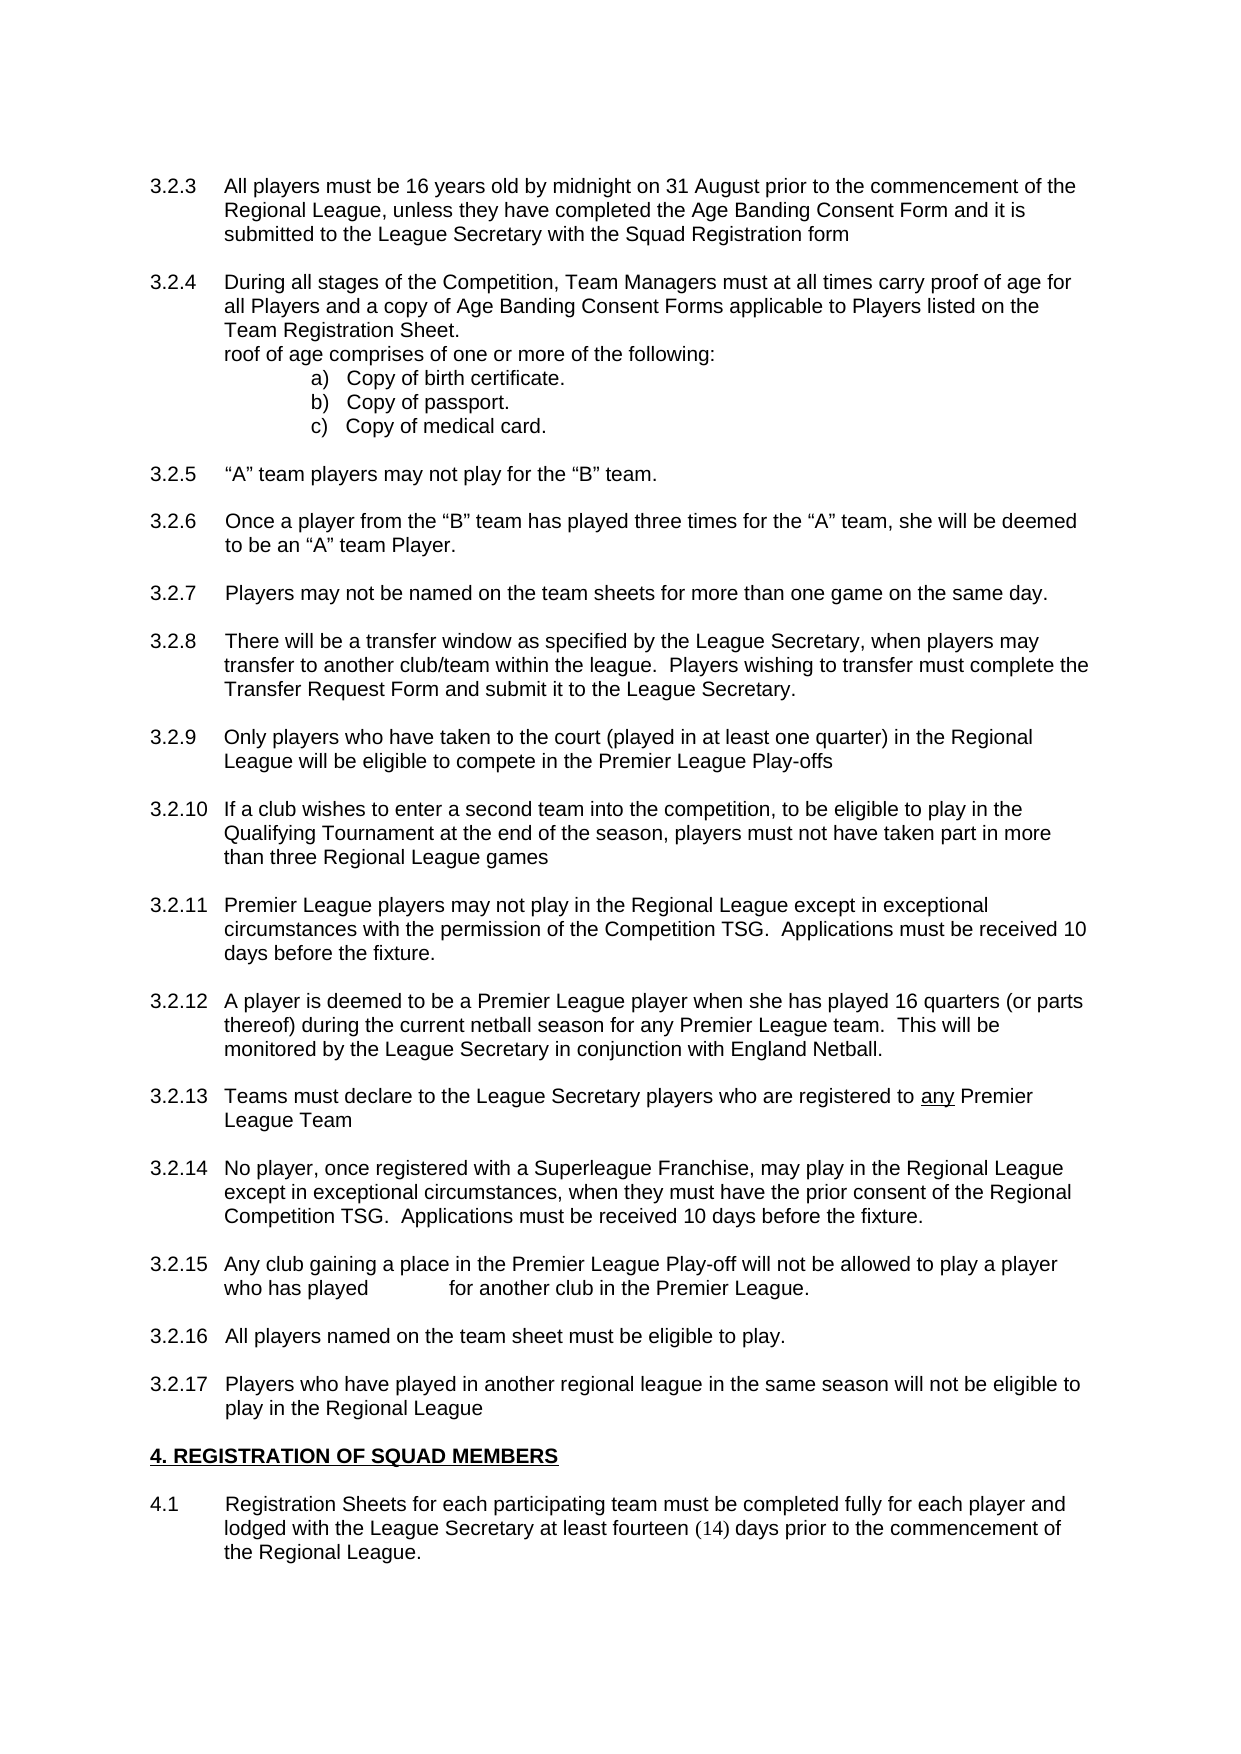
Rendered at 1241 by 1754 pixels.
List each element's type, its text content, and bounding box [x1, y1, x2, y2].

text 4.1 Registration Sheets for each participating team must be completed fully for each player and lodged with the League Secretary at least fourteen (14) days prior to the commencement of the Regional League. [150, 1492, 1090, 1564]
text 3.2.14 No player, once registered with a Superleague Franchise, may play in the Regional League except in exceptional circumstances, when they must have the prior consent of the Regional Competition TSG. Applications must be received 10 days before the fixture. [150, 1156, 1090, 1228]
text 3.2.9 Only players who have taken to the court (played in at least one quarter) in the Regional League will be eligible to compete in the Premier League Play-offs [150, 725, 1090, 773]
text a) Copy of birth certificate. [276, 366, 1090, 389]
text 3.2.12 A player is deemed to be a Premier League player when she has played 16 quarters (or parts thereof) during the current netball season for any Premier League team. This will be monitored by the League Secretary in conjunction with England Netball. [150, 988, 1090, 1060]
text 3.2.6 Once a player from the “B” team has played three times for the “A” team, she will be deemed to be an “A” team Player. [150, 509, 1090, 557]
text 3.2.3 All players must be 16 years old by midnight on 31 August prior to the commencement of the Regional League, unless they have completed the Age Banding Consent Form and it is submitted to the League Secretary with the Squad Registration form [150, 174, 1090, 246]
text 3.2.13 Teams must declare to the League Secretary players who are registered to any Premier League Team [150, 1084, 1090, 1132]
text 3.2.7 Players may not be named on the team sheets for more than one game on the same day. [150, 581, 1090, 605]
text b) Copy of passport. [276, 389, 1090, 413]
text 3.2.5 “A” team players may not play for the “B” team. [150, 461, 1090, 485]
text 3.2.16 All players named on the team sheet must be eligible to play. [150, 1324, 1090, 1348]
text 3.2.17 Players who have played in another regional league in the same season will not be eligible to play in the Regional League [150, 1372, 1090, 1420]
text 4. REGISTRATION OF SQUAD MEMBERS [150, 1444, 1090, 1468]
text 3.2.8 There will be a transfer window as specified by the League Secretary, when players may transfer to another club/team within the league. Players wishing to transfer must complete the Transfer Request Form and submit it to the League Secretary. [150, 629, 1090, 701]
text roof of age comprises of one or more of the following: [150, 342, 1090, 366]
text 3.2.10 If a club wishes to enter a second team into the competition, to be eligible to play in the Qualifying Tournament at the end of the season, players must not have taken part in more than three Regional League games [150, 797, 1090, 869]
text 3.2.4 During all stages of the Competition, Team Managers must at all times carry proof of age for all Players and a copy of Age Banding Consent Forms applicable to Players listed on the Team Registration Sheet. [150, 270, 1090, 342]
text 3.2.11 Premier League players may not play in the Regional League except in exceptional circumstances with the permission of the Competition TSG. Applications must be received 10 days before the fixture. [150, 893, 1090, 964]
text c) Copy of medical card. [276, 413, 1090, 437]
text 3.2.15 Any club gaining a place in the Premier League Play-off will not be allowed to play a player who has played for another club in the Premier League. [150, 1252, 1090, 1300]
